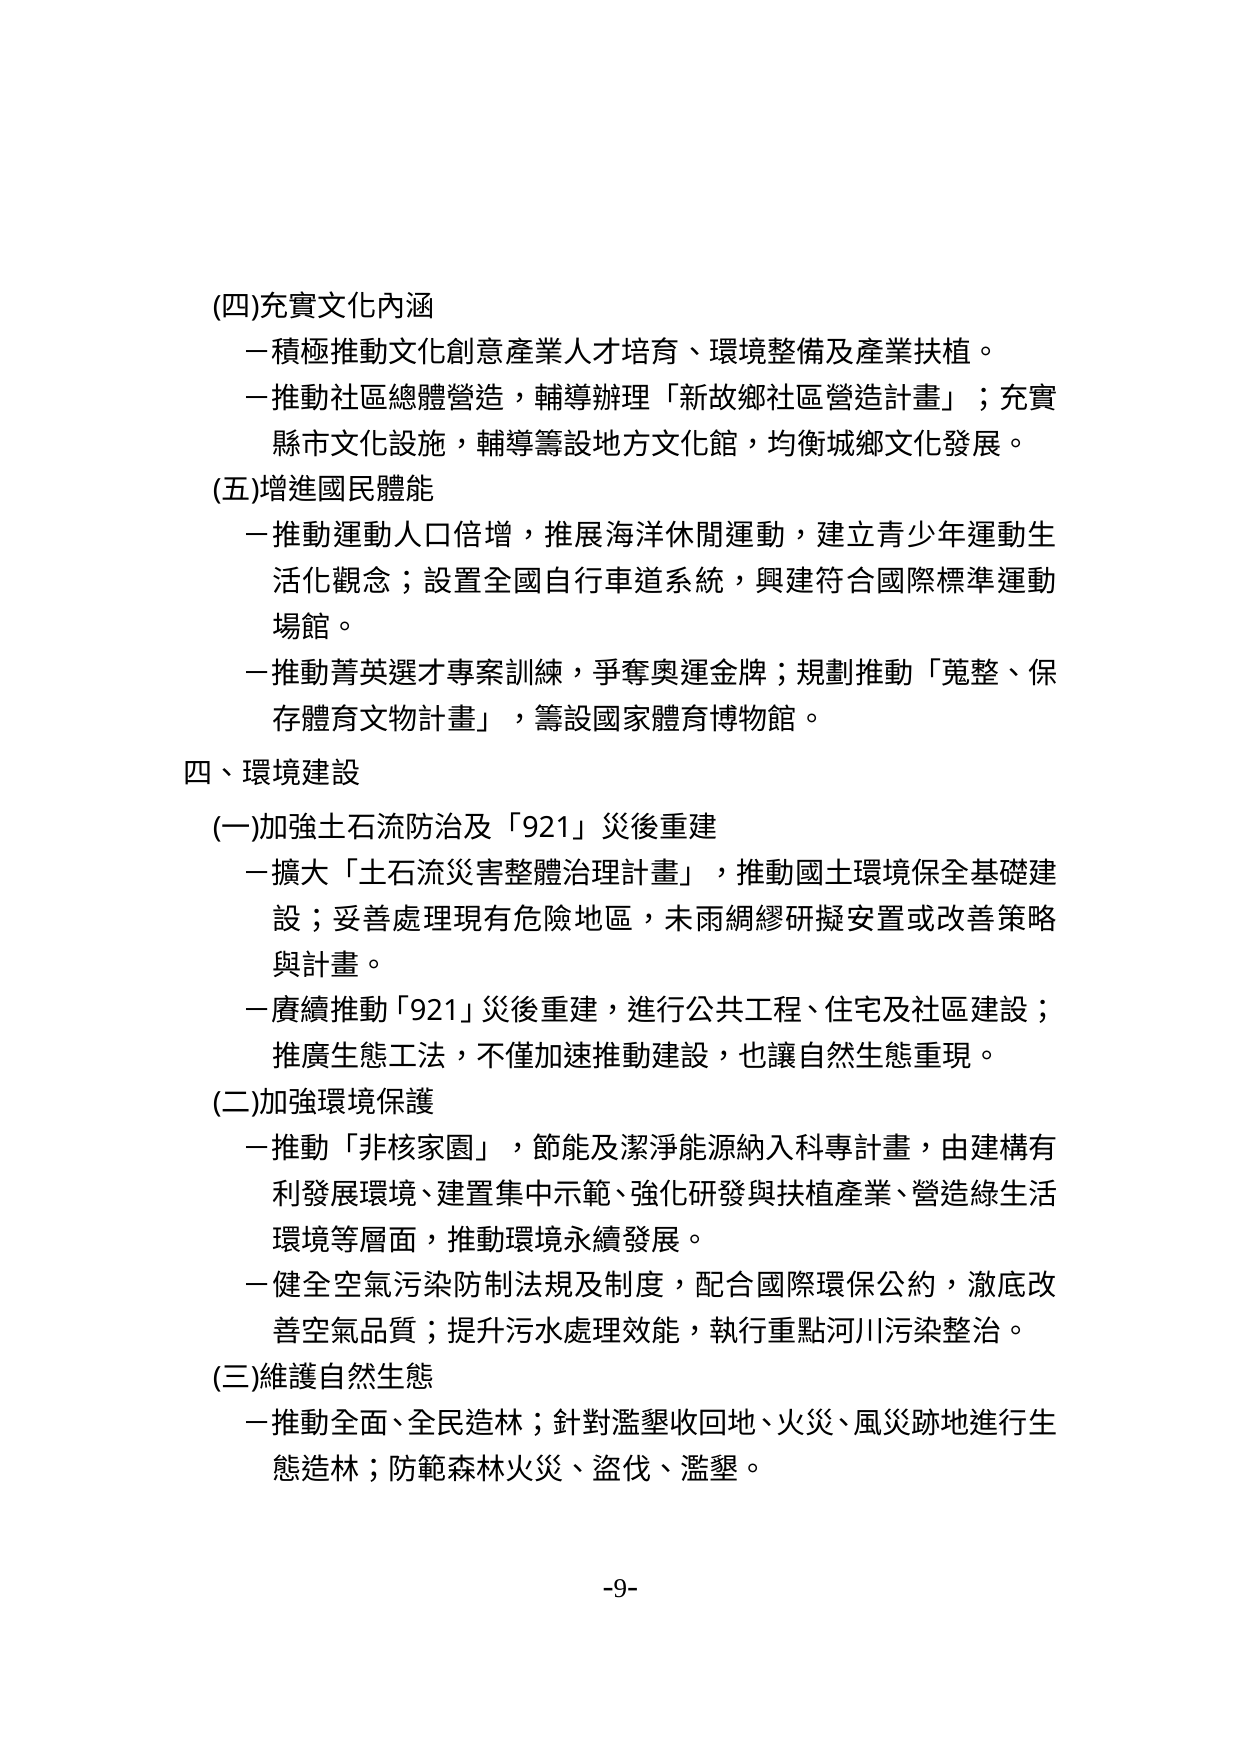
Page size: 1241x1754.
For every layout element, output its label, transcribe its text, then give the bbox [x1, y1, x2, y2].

text －擴大「土石流災害整體治理計畫」，推動國土環境保全基礎建設；妥善處理現有危險地區，未雨綢繆研擬安置或改善策略與計畫。 [242, 846, 1057, 983]
text －推動「非核家園」，節能及潔淨能源納入科專計畫，由建構有利發展環境、建置集中示範、強化研發與扶植產業、營造綠生活環境等層面，推動環境永續發展。 [242, 1121, 1057, 1258]
text －積極推動文化創意產業人才培育、環境整備及產業扶植。 [242, 325, 1057, 371]
text －健全空氣污染防制法規及制度，配合國際環保公約，澈底改善空氣品質；提升污水處理效能，執行重點河川污染整治。 [242, 1258, 1057, 1350]
text －推動菁英選才專案訓練，爭奪奧運金牌；規劃推動「蒐整、保存體育文物計畫」，籌設國家體育博物館。 [242, 646, 1057, 737]
text －推動社區總體營造，輔導辦理「新故鄉社區營造計畫」；充實縣市文化設施，輔導籌設地方文化館，均衡城鄉文化發展。 [242, 371, 1057, 462]
text －賡續推動「921」災後重建，進行公共工程、住宅及社區建設；推廣生態工法，不僅加速推動建設，也讓自然生態重現。 [242, 983, 1057, 1075]
text －推動運動人口倍增，推展海洋休閒運動，建立青少年運動生活化觀念；設置全國自行車道系統，興建符合國際標準運動場館。 [242, 508, 1057, 646]
text 四、環境建設 [183, 746, 1057, 792]
text (一)加強土石流防治及「921」災後重建 [213, 800, 1057, 846]
text (二)加強環境保護 [213, 1075, 1057, 1121]
text －推動全面、全民造林；針對濫墾收回地、火災、風災跡地進行生態造林；防範森林火災、盜伐、濫墾。 [242, 1396, 1057, 1487]
text (三)維護自然生態 [213, 1350, 1057, 1396]
text (五)增進國民體能 [213, 462, 1057, 508]
text (四)充實文化內涵 [213, 279, 1057, 325]
